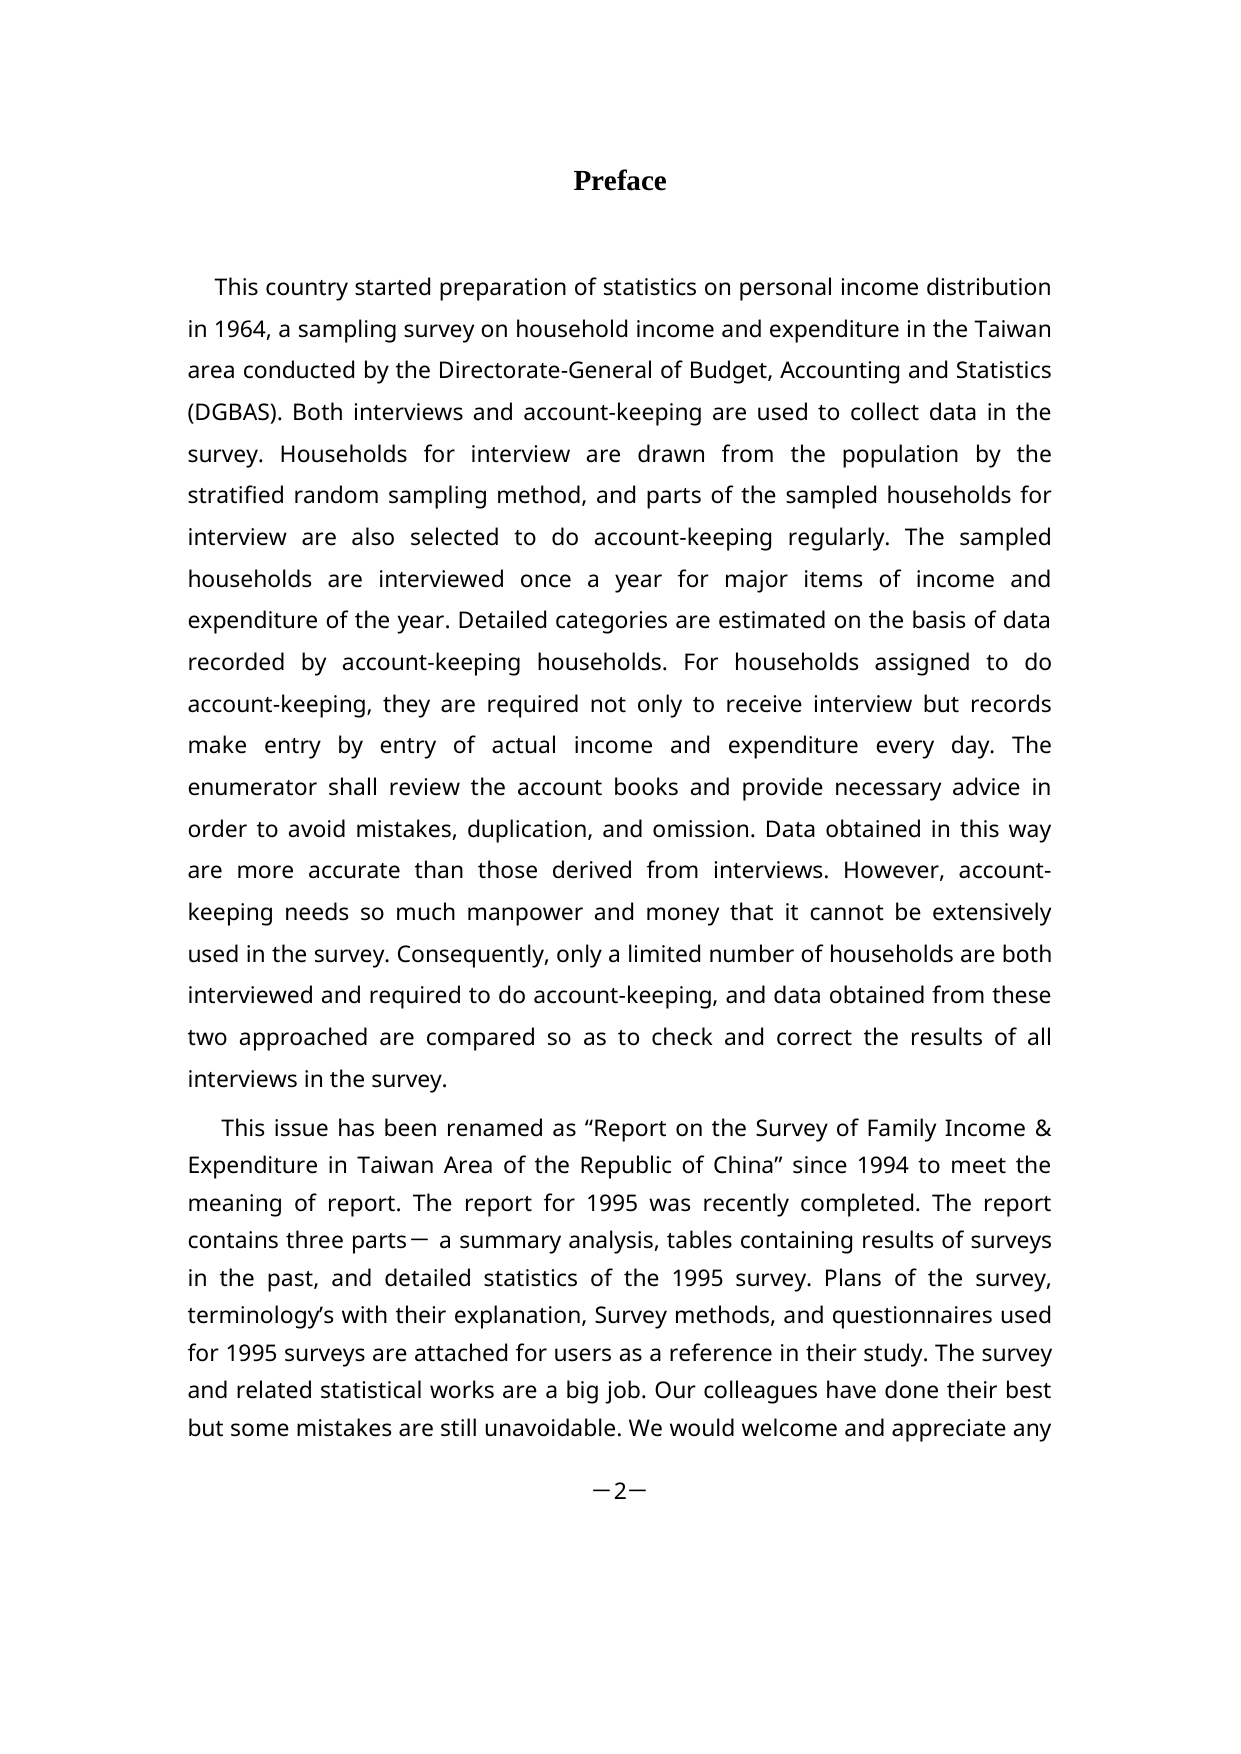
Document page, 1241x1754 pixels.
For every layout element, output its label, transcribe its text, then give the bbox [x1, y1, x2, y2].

text This country started preparation of statistics on personal income distribution in 1964, a sampling survey on household income and expenditure in the Taiwan area conducted by the Directorate-General of Budget, Accounting and Statistics (DGBAS). Both interviews and account-keeping are used to collect data in the survey. Households for interview are drawn from the population by the stratified random sampling method, and parts of the sampled households for interview are also selected to do account-keeping regularly. The sampled households are interviewed once a year for major items of income and expenditure of the year. Detailed categories are estimated on the basis of data recorded by account-keeping households. For households assigned to do account-keeping, they are required not only to receive interview but records make entry by entry of actual income and expenditure every day. The enumerator shall review the account books and provide necessary advice in order to avoid mistakes, duplication, and omission. Data obtained in this way are more accurate than those derived from interviews. However, account-keeping needs so much manpower and money that it cannot be extensively used in the survey. Consequently, only a limited number of households are both interviewed and required to do account-keeping, and data obtained from these two approached are compared so as to check and correct the results of all interviews in the survey. [187, 260, 1053, 1093]
title Preface [187, 160, 1053, 198]
text This issue has been renamed as “Report on the Survey of Family Income & Expenditure in Taiwan Area of the Republic of China” since 1994 to meet the meaning of report. The report for 1995 was recently completed. The report contains three parts－ a summary analysis, tables containing results of surveys in the past, and detailed statistics of the 1995 survey. Plans of the survey, terminology’s with their explanation, Survey methods, and questionnaires used for 1995 surveys are attached for users as a reference in their study. The survey and related statistical works are a big job. Our colleagues have done their best but some mistakes are still unavoidable. We would welcome and appreciate any [187, 1106, 1053, 1443]
